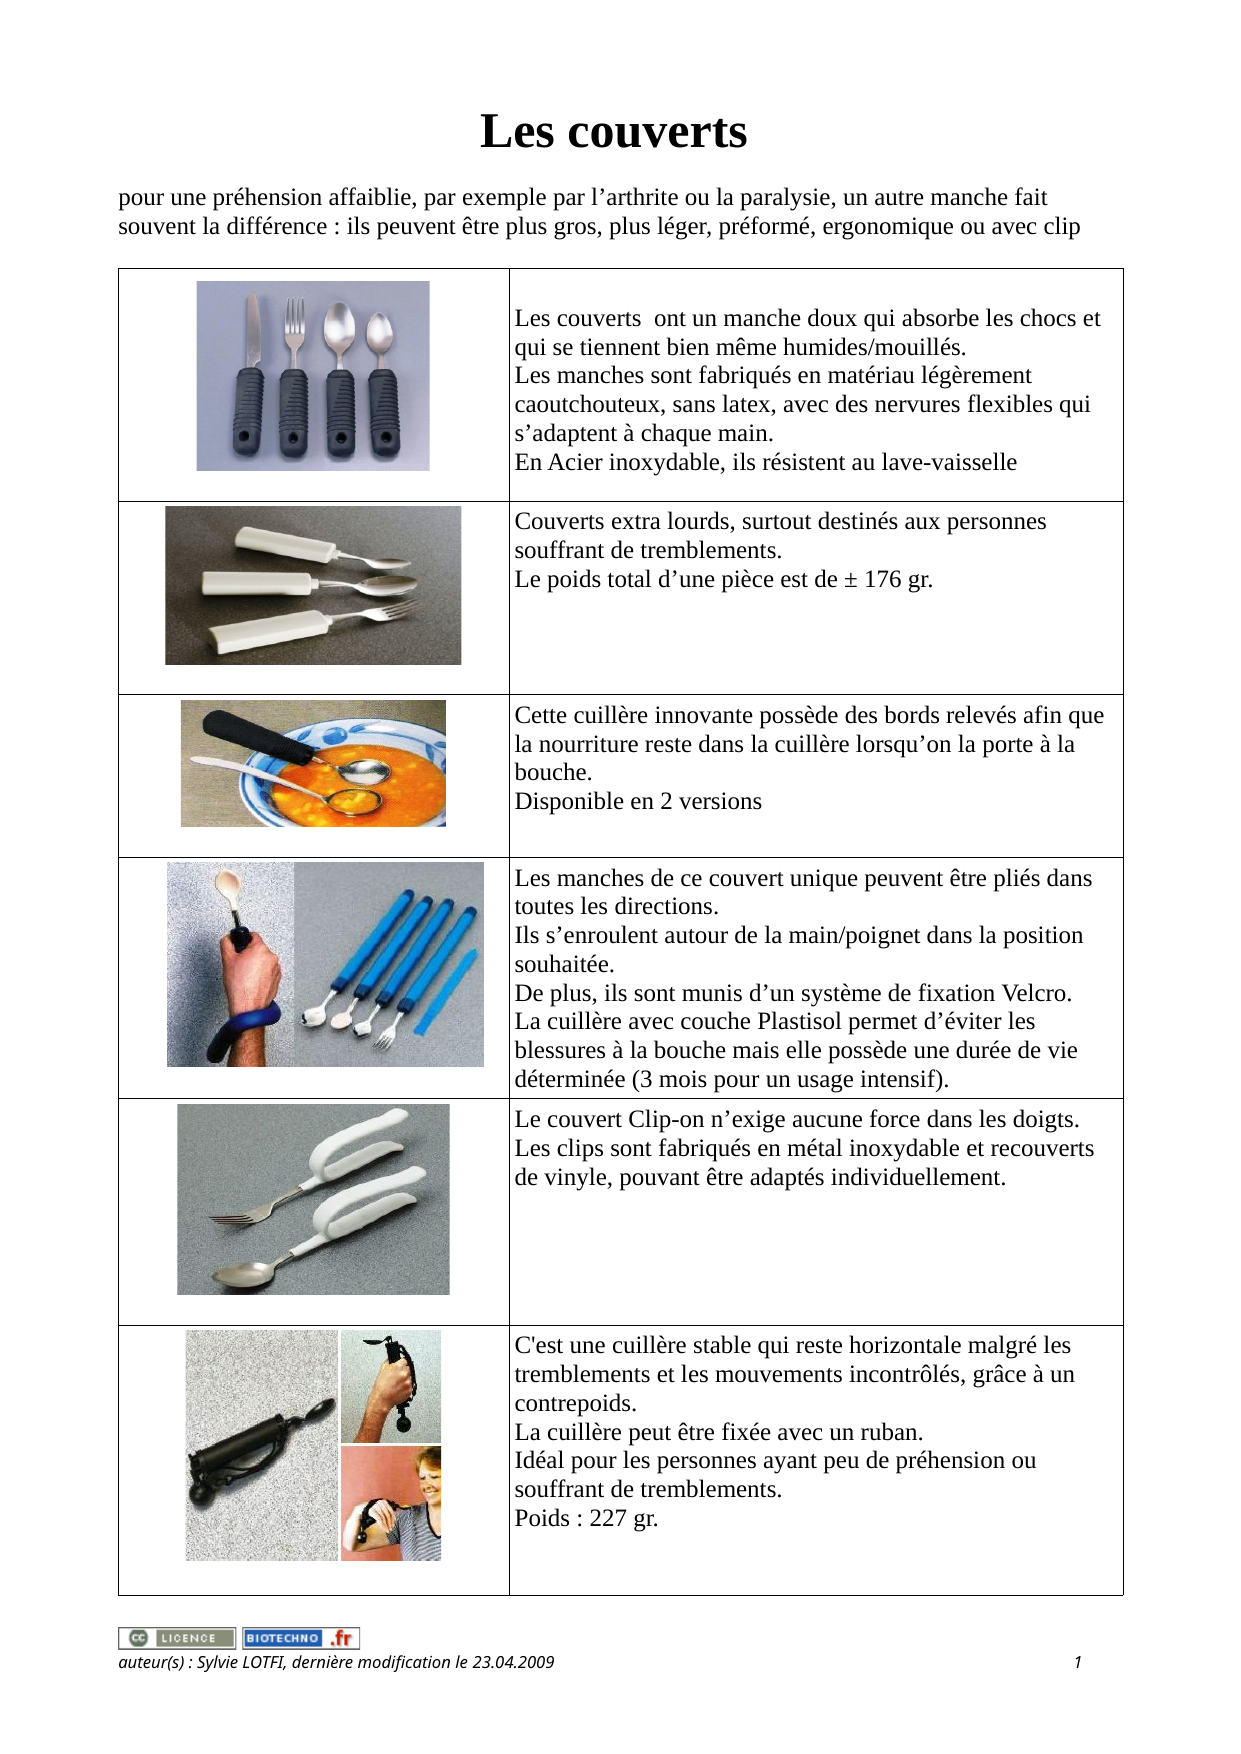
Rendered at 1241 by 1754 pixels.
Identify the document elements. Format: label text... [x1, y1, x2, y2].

table_cell [119, 858, 509, 1098]
table_cell Cette cuillère innovante possède des bords relevés afin que la nourriture reste dans la cuillère lorsqu’on la porte à la bouche. Disponible en 2 versions [510, 695, 1123, 857]
picture [180, 700, 446, 827]
table_cell [119, 695, 509, 857]
table_header [119, 269, 509, 501]
text pour une préhension affaiblie, par exemple par l’arthrite ou la paralysie, un autre manche fait souvent la différence : ils peuvent être plus gros, plus léger, préformé, ergonomique ou avec clip [118, 182, 1122, 239]
text Les couverts [118, 100, 1122, 158]
table_cell [119, 1099, 509, 1324]
picture [185, 1330, 442, 1561]
table_cell [119, 1326, 509, 1595]
table_cell Le couvert Clip-on n’exige aucune force dans les doigts. Les clips sont fabriqués en métal inoxydable et recouverts de vinyle, pouvant être adaptés individuellement. [510, 1099, 1123, 1324]
picture [165, 506, 462, 665]
table_cell Les manches de ce couvert unique peuvent être pliés dans toutes les directions. Ils s’enroulent autour de la main/poignet dans la position souhaitée. De plus, ils sont munis d’un système de fixation Velcro. La cuillère avec couche Plastisol permet d’éviter les blessures à la bouche mais elle possède une durée de vie déterminée (3 mois pour un usage intensif). [510, 858, 1123, 1098]
table_cell [119, 502, 509, 694]
picture [242, 1627, 361, 1650]
picture [177, 1104, 450, 1295]
picture [167, 862, 484, 1067]
table_cell Couverts extra lourds, surtout destinés aux personnes souffrant de tremblements. Le poids total d’une pièce est de ± 176 gr. [510, 502, 1123, 694]
table_cell C'est une cuillère stable qui reste horizontale malgré les tremblements et les mouvements incontrôlés, grâce à un contrepoids. La cuillère peut être fixée avec un ruban. Idéal pour les personnes ayant peu de préhension ou souffrant de tremblements. Poids : 227 gr. [510, 1326, 1123, 1595]
table_header Les couverts ont un manche doux qui absorbe les chocs et qui se tiennent bien même humides/mouillés. Les manches sont fabriqués en matériau légèrement caoutchouteux, sans latex, avec des nervures flexibles qui s’adaptent à chaque main. En Acier inoxydable, ils résistent au lave-vaisselle [510, 269, 1123, 501]
picture [118, 1627, 237, 1650]
picture [196, 281, 430, 471]
